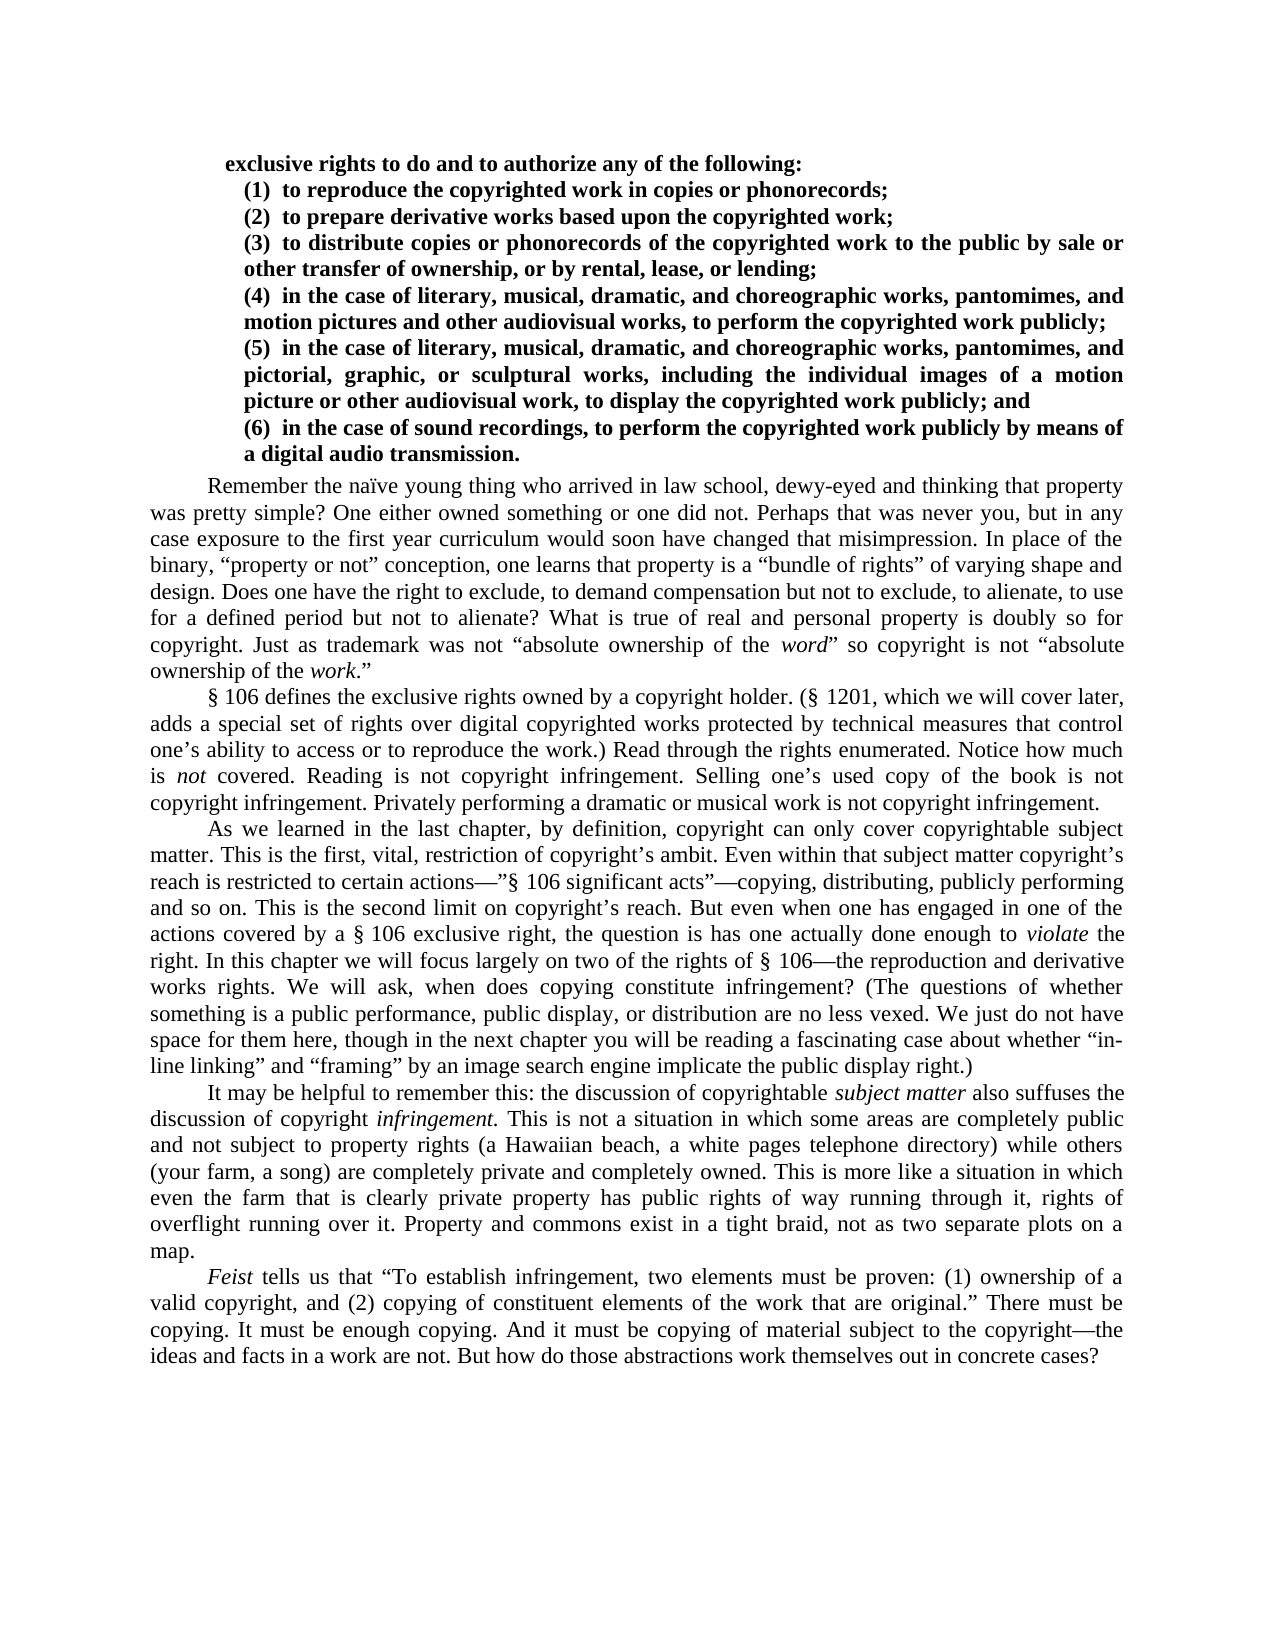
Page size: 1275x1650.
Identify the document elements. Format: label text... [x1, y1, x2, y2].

text § 106 defines the exclusive rights owned by a copyright holder. (§ 1201, which we will cover later, adds a special set of rights over digital copyrighted works protected by technical measures that control one’s ability to access or to reproduce the work.) Read through the rights enumerated. Notice how much is not covered. Reading is not copyright infringement. Selling one’s used copy of the book is not copyright infringement. Privately performing a dramatic or musical work is not copyright infringement. [150, 683, 1125, 815]
text It may be helpful to remember this: the discussion of copyrightable subject matter also suffuses the discussion of copyright infringement. This is not a situation in which some areas are completely public and not subject to property rights (a Hawaiian beach, a white pages telephone directory) while others (your farm, a song) are completely private and completely owned. This is more like a situation in which even the farm that is clearly private property has public rights of way running through it, rights of overflight running over it. Property and commons exist in a tight braid, not as two separate plots on a map. [150, 1079, 1125, 1263]
text Remember the naïve young thing who arrived in law school, dewy-eyed and thinking that property was pretty simple? One either owned something or one did not. Perhaps that was never you, but in any case exposure to the first year curriculum would soon have changed that misimpression. In place of the binary, “property or not” conception, one learns that property is a “bundle of rights” of varying shape and design. Does one have the right to exclude, to demand compensation but not to exclude, to alienate, to use for a defined period but not to alienate? What is true of real and personal property is doubly so for copyright. Just as trademark was not “absolute ownership of the word” so copyright is not “absolute ownership of the work.” [150, 472, 1125, 683]
text As we learned in the last chapter, by definition, copyright can only cover copyrightable subject matter. This is the first, vital, restriction of copyright’s ambit. Even within that subject matter copyright’s reach is restricted to certain actions—”§ 106 significant acts”—copying, distributing, publicly performing and so on. This is the second limit on copyright’s reach. But even when one has engaged in one of the actions covered by a § 106 exclusive right, the question is has one actually done enough to violate the right. In this chapter we will focus largely on two of the rights of § 106—the reproduction and derivative works rights. We will ask, when does copying constitute infringement? (The questions of whether something is a public performance, public display, or distribution are no less vexed. We just do not have space for them here, though in the next chapter you will be reading a fascinating case about whether “in-line linking” and “framing” by an image search engine implicate the public display right.) [150, 815, 1125, 1079]
text (1) to reproduce the copyrighted work in copies or phonorecords; [244, 176, 1125, 203]
text Feist tells us that “To establish infringement, two elements must be proven: (1) ownership of a valid copyright, and (2) copying of constituent elements of the work that are original.” There must be copying. It must be enough copying. And it must be copying of material subject to the copyright—the ideas and facts in a work are not. But how do those abstractions work themselves out in concrete cases? [150, 1263, 1125, 1368]
text (5) in the case of literary, musical, dramatic, and choreographic works, pantomimes, and pictorial, graphic, or sculptural works, including the individual images of a motion picture or other audiovisual work, to display the copyrighted work publicly; and [244, 334, 1125, 413]
text (6) in the case of sound recordings, to perform the copyrighted work publicly by means of a digital audio transmission. [244, 413, 1125, 466]
text (4) in the case of literary, musical, dramatic, and choreographic works, pantomimes, and motion pictures and other audiovisual works, to perform the copyrighted work publicly; [244, 282, 1125, 334]
text exclusive rights to do and to authorize any of the following: [225, 150, 1050, 176]
text (3) to distribute copies or phonorecords of the copyrighted work to the public by sale or other transfer of ownership, or by rental, lease, or lending; [244, 229, 1125, 282]
text (2) to prepare derivative works based upon the copyrighted work; [244, 203, 1125, 229]
